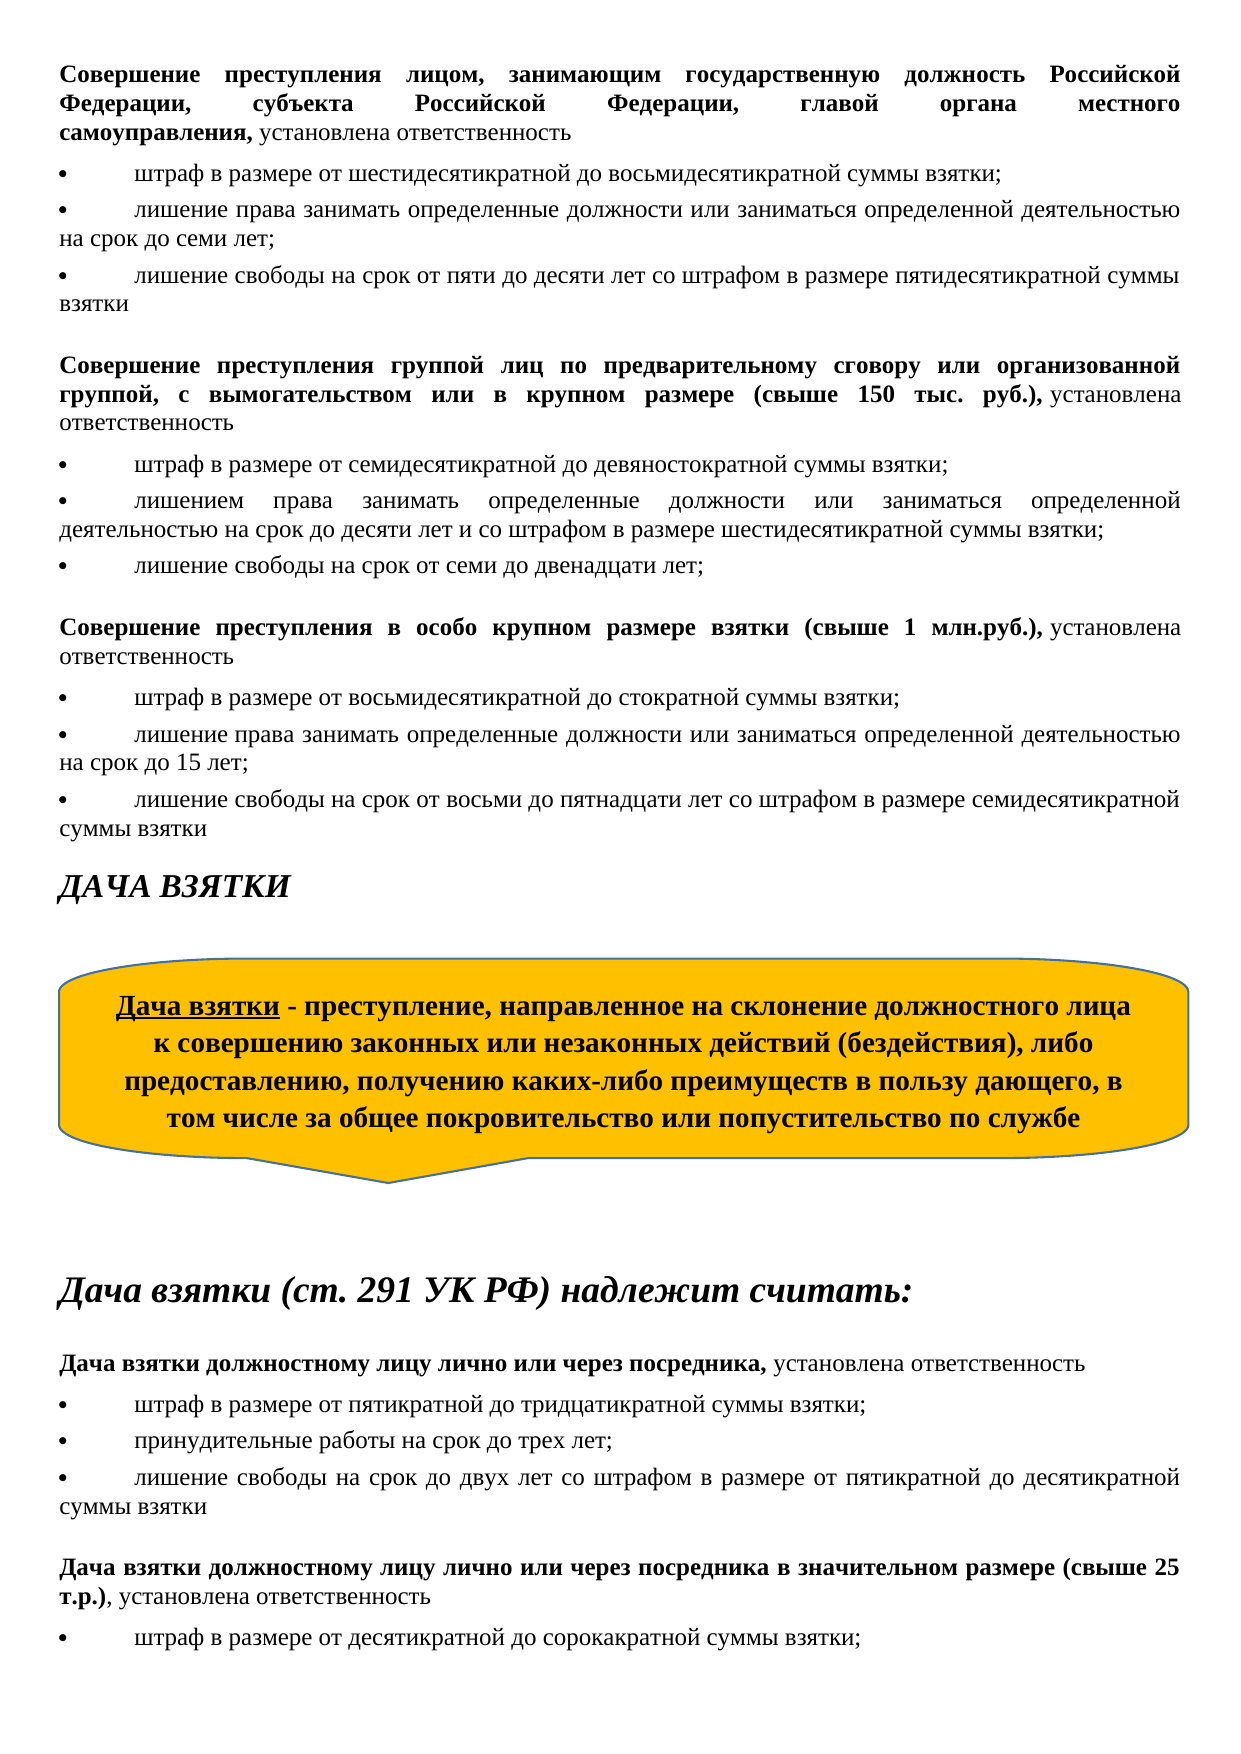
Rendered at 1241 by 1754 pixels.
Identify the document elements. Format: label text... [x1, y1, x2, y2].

text ДАЧА ВЗЯТКИ [59, 867, 1181, 905]
list штраф в размере от шестидесятикратной до восьмидесятикратной суммы взятки; [59, 158, 1181, 187]
text Дача взятки должностному лицу лично или через посредника в значительном размере (свыше 25 т.р.), установлена ответственность [59, 1552, 1181, 1610]
list лишение свободы на срок от семи до двенадцати лет; [59, 551, 1181, 579]
list штраф в размере от пятикратной до тридцатикратной суммы взятки; [59, 1389, 1181, 1418]
list штраф в размере от восьмидесятикратной до стократной суммы взятки; [59, 682, 1181, 711]
text Дача взятки должностному лицу лично или через посредника, установлена ответственность [59, 1348, 1181, 1376]
list лишением права занимать определенные должности или заниматься определенной деятельностью на срок до десяти лет и со штрафом в размере шестидесятикратной суммы взятки; [59, 485, 1181, 543]
list лишение свободы на срок до двух лет со штрафом в размере от пятикратной до десятикратной суммы взятки [59, 1462, 1181, 1519]
list лишение свободы на срок от пяти до десяти лет со штрафом в размере пятидесятикратной суммы взятки [59, 260, 1181, 317]
list лишение права занимать определенные должности или заниматься определенной деятельностью на срок до 15 лет; [59, 719, 1181, 776]
list лишение права занимать определенные должности или заниматься определенной деятельностью на срок до семи лет; [59, 194, 1181, 252]
list принудительные работы на срок до трех лет; [59, 1426, 1181, 1454]
list лишение свободы на срок от восьми до пятнадцати лет со штрафом в размере семидесятикратной суммы взятки [59, 784, 1181, 842]
text Совершение преступления лицом, занимающим государственную должность Российской Федерации, субъекта Российской Федерации, главой органа местного самоуправления, установлена ответственность [59, 59, 1181, 145]
text Совершение преступления в особо крупном размере взятки (свыше 1 млн.руб.), установлена ответственность [59, 612, 1181, 670]
text Совершение преступления группой лиц по предварительному сговору или организованной группой, с вымогательством или в крупном размере (свыше 150 тыс. руб.), установлена ответственность [59, 350, 1181, 436]
list штраф в размере от десятикратной до сорокакратной суммы взятки; [59, 1622, 1181, 1651]
list штраф в размере от семидесятикратной до девяностократной суммы взятки; [59, 449, 1181, 477]
text Дача взятки (ст. 291 УК РФ) надлежит считать: [59, 1267, 1181, 1310]
